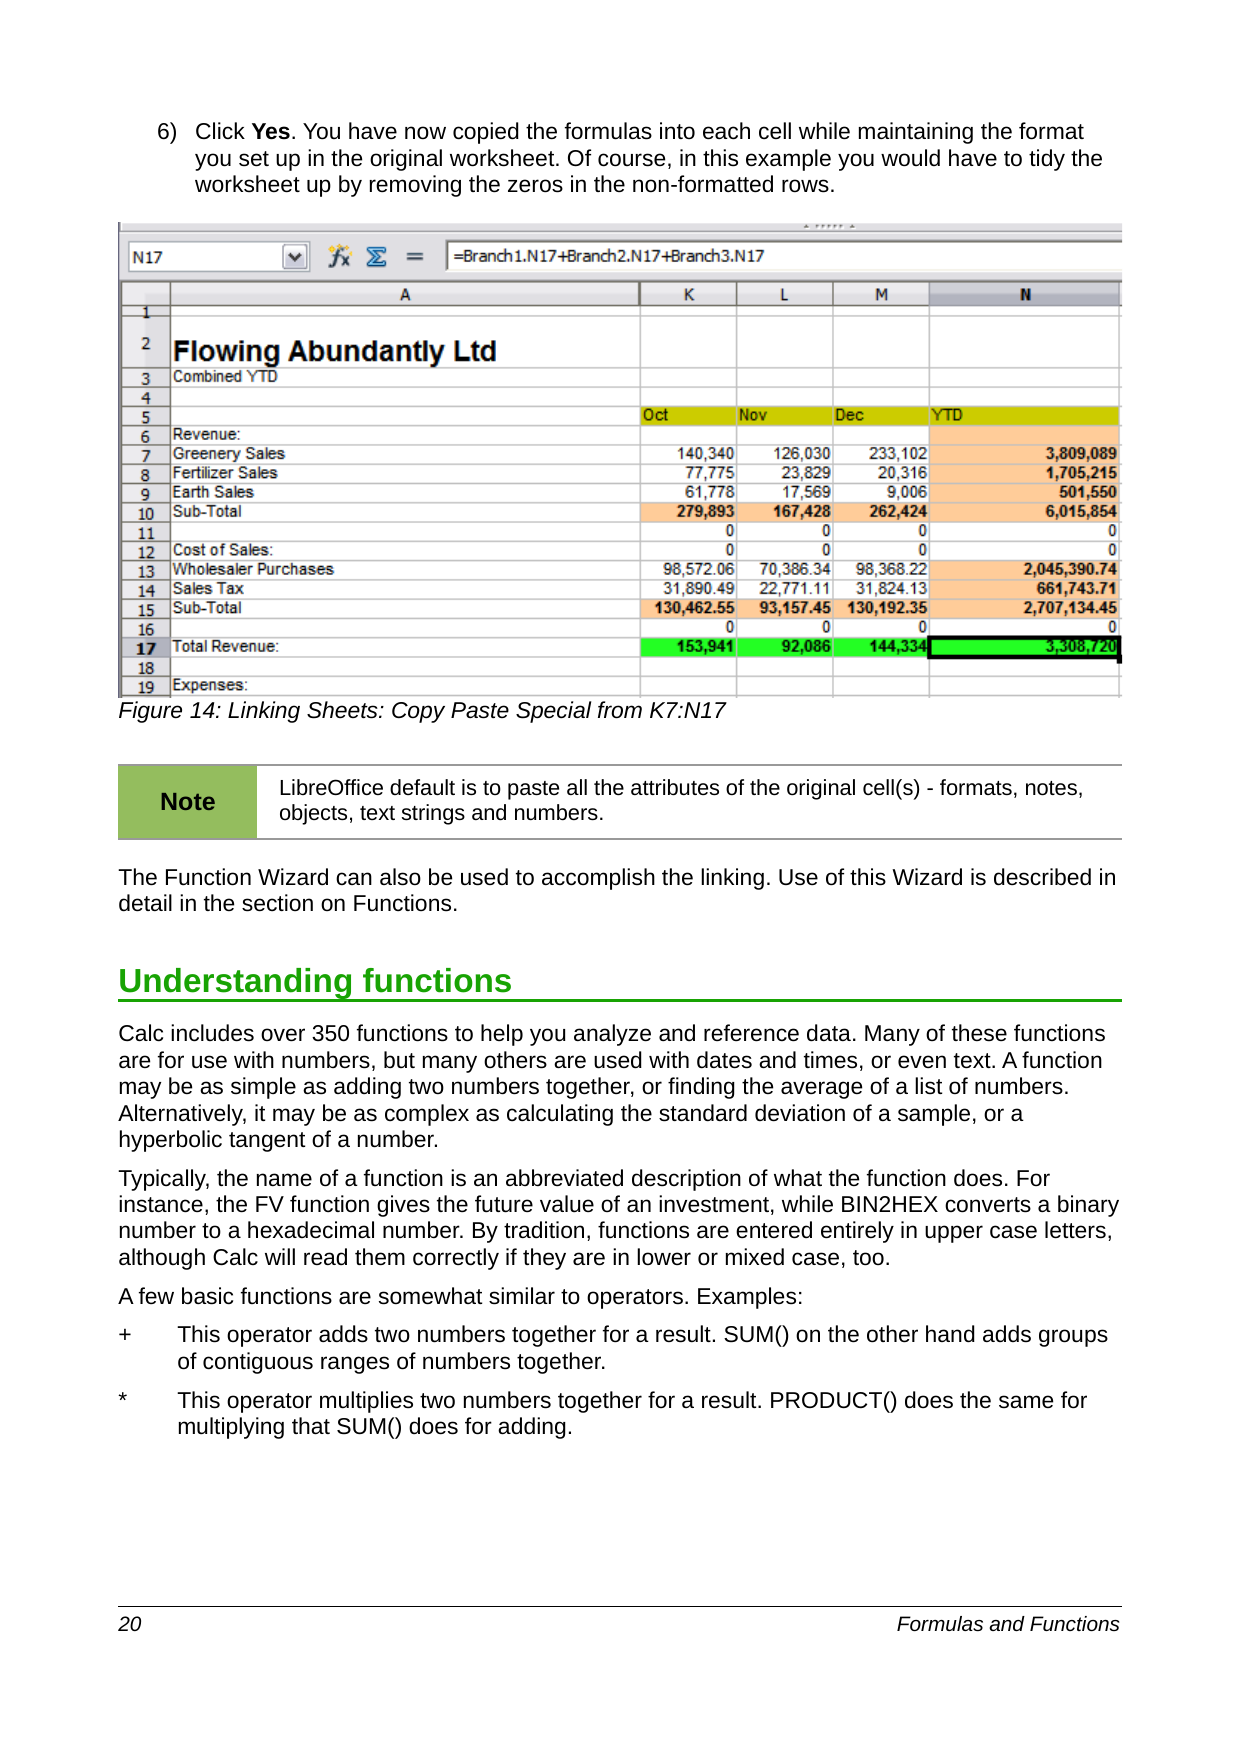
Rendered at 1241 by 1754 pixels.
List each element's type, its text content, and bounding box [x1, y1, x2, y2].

table_cell * [118, 1387, 177, 1452]
text A few basic functions are somewhat similar to operators. Examples: [118, 1283, 1122, 1309]
text Figure 14: Linking Sheets: Copy Paste Special from K7:N17 [118, 222, 1124, 724]
table_header This operator adds two numbers together for a result. SUM() on the other hand adds groups of contiguous ranges of numbers together. [177, 1321, 1122, 1387]
text Calc includes over 350 functions to help you analyze and reference data. Many of these functions are for use with numbers, but many others are used with dates and times, or even text. A function may be as simple as adding two numbers together, or finding the average of a list of numbers. Alternatively, it may be as complex as calculating the standard deviation of a sample, or a hyperbolic tangent of a number. [118, 1020, 1122, 1152]
table_header LibreOffice default is to paste all the attributes of the original cell(s) - formats, notes, objects, text strings and numbers. [258, 766, 1122, 838]
text The Function Wizard can also be used to accomplish the linking. Use of this Wizard is described in detail in the section on Functions. [118, 864, 1122, 917]
list Click Yes. You have now copied the formulas into each cell while maintaining the format you set up in the original worksheet. Of course, in this example you would have to tidy the worksheet up by removing the zeros in the non-formatted rows. [177, 118, 1122, 197]
table_cell This operator multiplies two numbers together for a result. PRODUCT() does the same for multiplying that SUM() does for adding. [177, 1387, 1122, 1452]
subtitle Understanding functions [118, 961, 1122, 999]
table_header + [118, 1321, 177, 1387]
picture [118, 222, 1123, 698]
table_header Note [118, 766, 257, 838]
text Typically, the name of a function is an abbreviated description of what the function does. For instance, the FV function gives the future value of an investment, while BIN2HEX converts a binary number to a hexadecimal number. By tradition, functions are entered entirely in upper case letters, although Calc will read them correctly if they are in lower or mixed case, too. [118, 1165, 1122, 1270]
